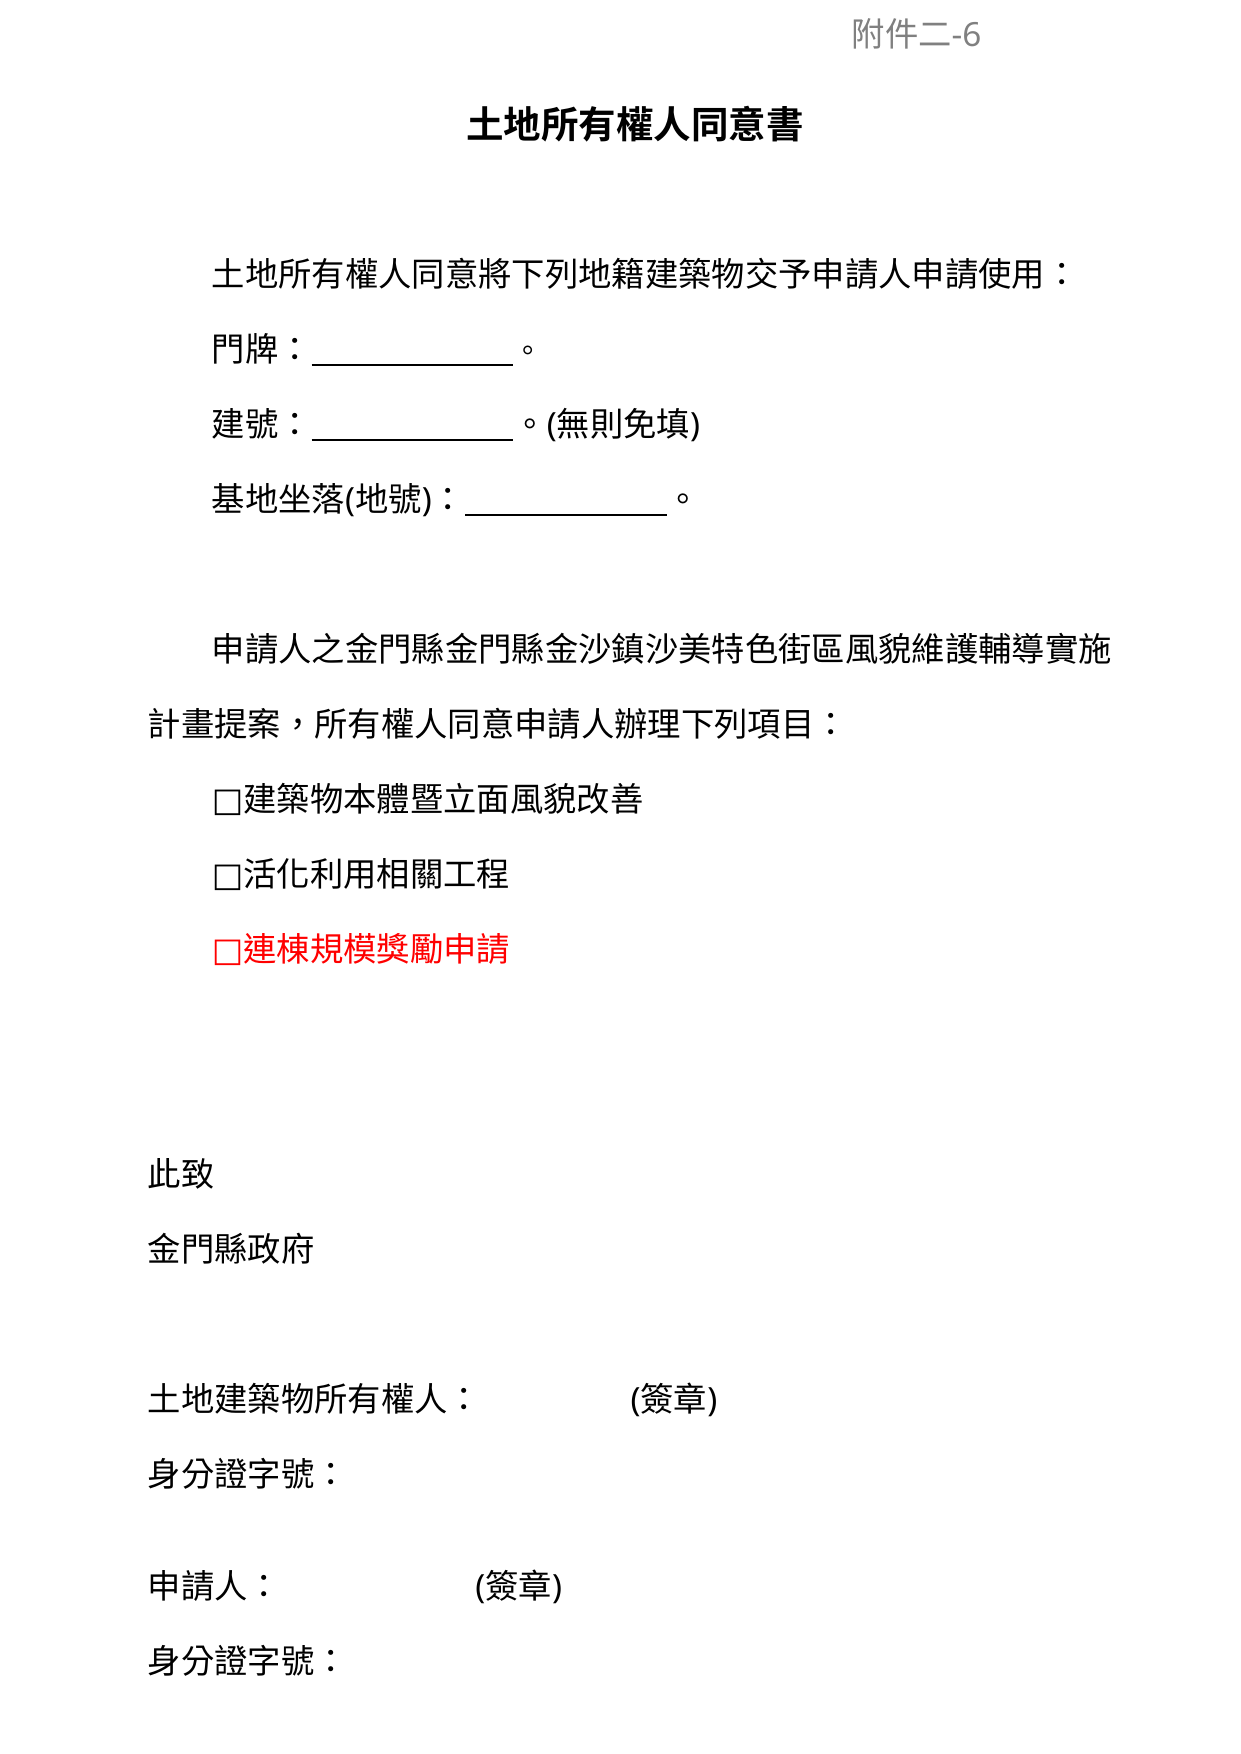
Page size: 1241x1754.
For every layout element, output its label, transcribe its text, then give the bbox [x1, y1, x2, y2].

text 門牌： 。 [148, 303, 1122, 378]
text 土地所有權人同意將下列地籍建築物交予申請人申請使用： [148, 228, 1122, 303]
text □活化利用相關工程 [148, 828, 1122, 903]
text 金門縣政府 [148, 1203, 1122, 1278]
text 土地建築物所有權人： (簽章) [148, 1353, 1122, 1428]
text □建築物本體暨立面風貌改善 [148, 753, 1122, 828]
text 此致 [148, 1128, 1122, 1203]
text 附件二-6 [835, 7, 997, 56]
text 身分證字號： [148, 1428, 1122, 1503]
text 基地坐落(地號)： 。 [148, 453, 1122, 528]
text 土地所有權人同意書 [148, 78, 1122, 153]
text 申請人： (簽章) [148, 1541, 1122, 1616]
text 身分證字號： [148, 1616, 1122, 1691]
text 建號： 。(無則免填) [148, 378, 1122, 453]
text □連棟規模獎勵申請 [148, 903, 1122, 978]
text 申請人之金門縣金門縣金沙鎮沙美特色街區風貌維護輔導實施計畫提案，所有權人同意申請人辦理下列項目： [148, 603, 1122, 753]
